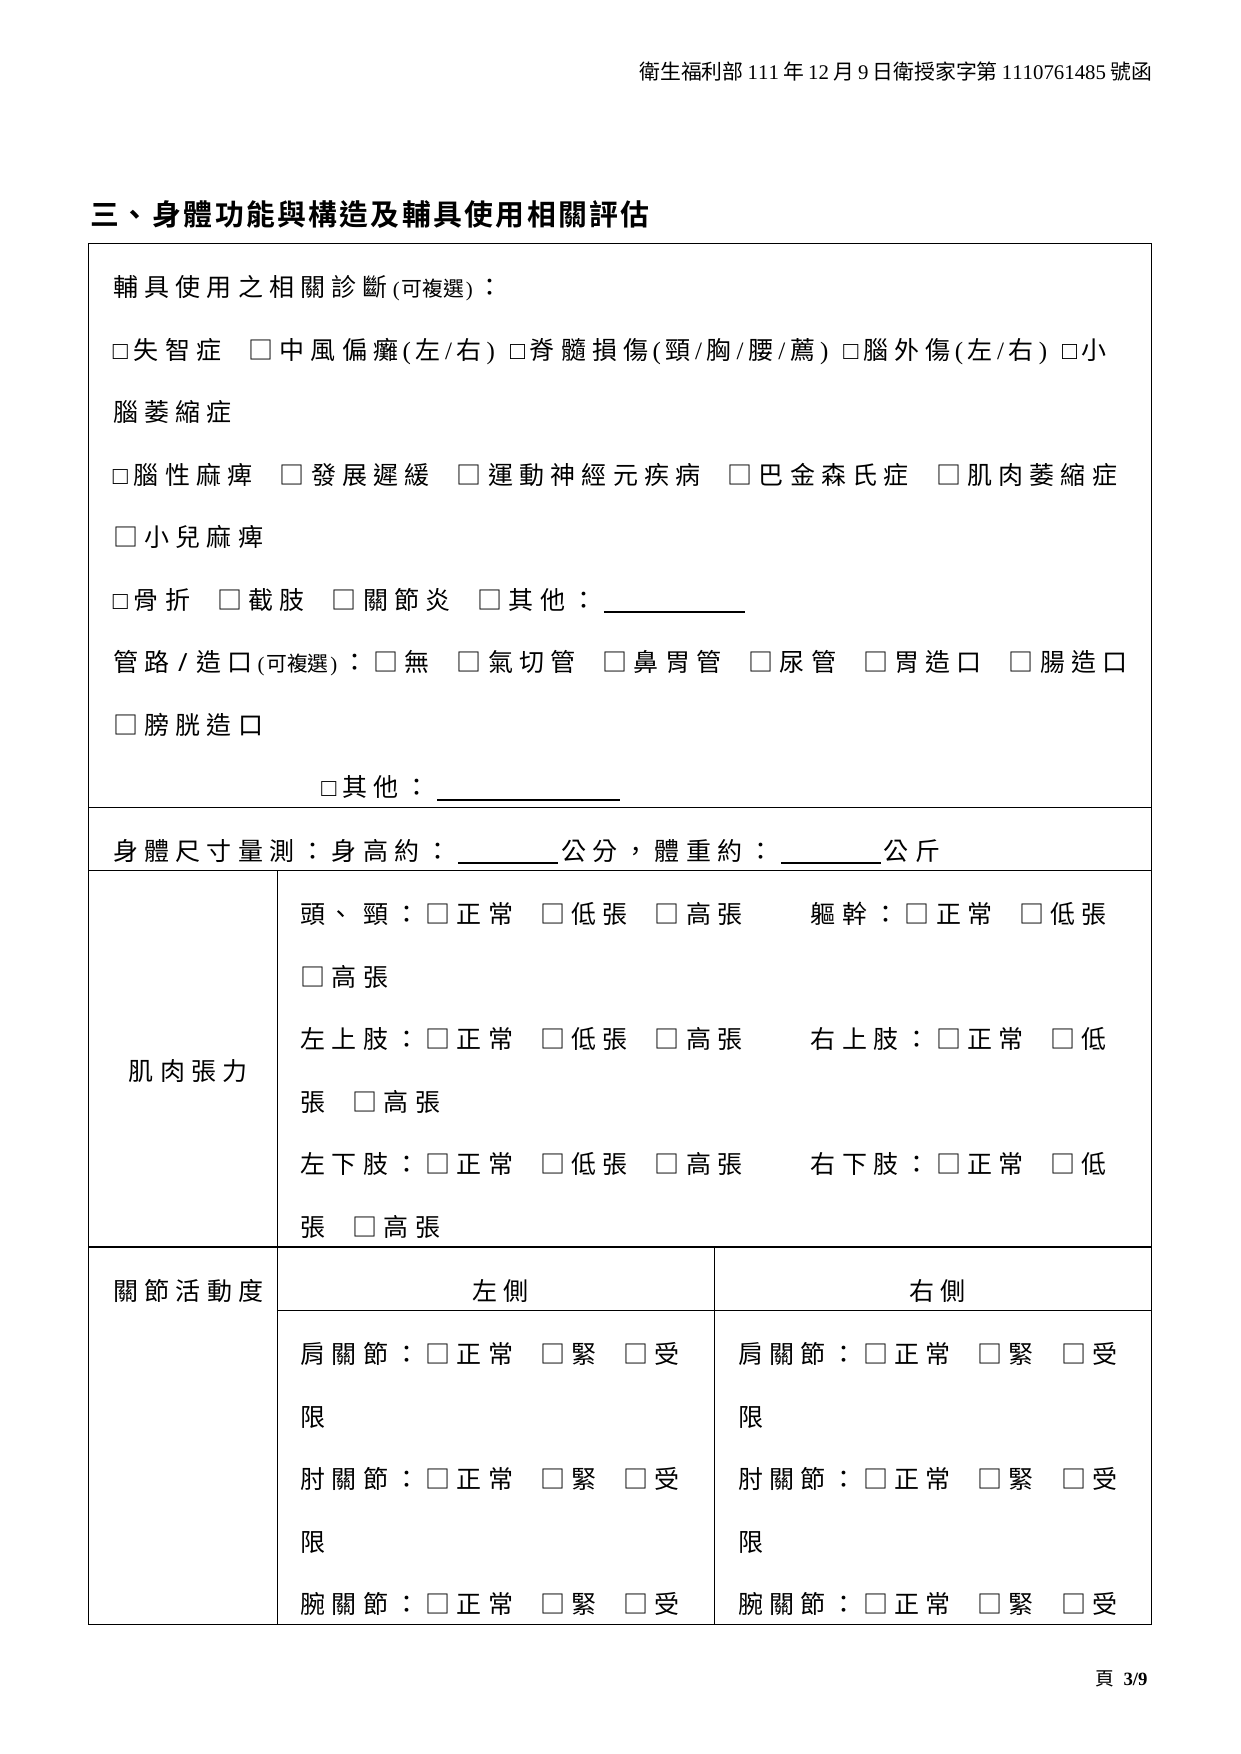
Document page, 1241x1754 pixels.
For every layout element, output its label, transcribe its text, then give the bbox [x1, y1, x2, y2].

table_cell 頭、頸：□正常 □低張 □高張 軀幹：□正常 □低張 □高張 左上肢：□正常 □低張 □高張 右上肢：□正常 □低張 □高張 左下肢：□正常 □低張 □高張 右下肢：□正常 □低張 □高張 [278, 871, 1151, 1246]
table_header 輔具使用之相關診斷(可複選)： □失智症 □中風偏癱(左/右) □脊髓損傷(頸/胸/腰/薦) □腦外傷(左/右) □小腦萎縮症 □腦性麻痺 □發展遲緩 □運動神經元疾病 □巴金森氏症 □肌肉萎縮症 □小兒麻痺 □骨折 □截肢 □關節炎 □其他： 管路/造口(可複選)：□無 □氣切管 □鼻胃管 □尿管 □胃造口 □腸造口 □膀胱造口 □其他： [89, 244, 1151, 807]
table_cell 肌肉張力 [89, 871, 277, 1246]
table_cell 左側 [278, 1248, 714, 1310]
table_cell 肩關節：□正常 □緊 □受限 肘關節：□正常 □緊 □受限 腕關節：□正常 □緊 □受 [715, 1311, 1151, 1623]
table_cell 右側 [715, 1248, 1151, 1310]
table_cell 身體尺寸量測：身高約： 公分，體重約： 公斤 [89, 808, 1151, 870]
table_cell 關節活動度 [89, 1248, 277, 1623]
table_cell 肩關節：□正常 □緊 □受限 肘關節：□正常 □緊 □受限 腕關節：□正常 □緊 □受 [278, 1311, 714, 1623]
text 三、身體功能與構造及輔具使用相關評估 [89, 169, 1151, 232]
